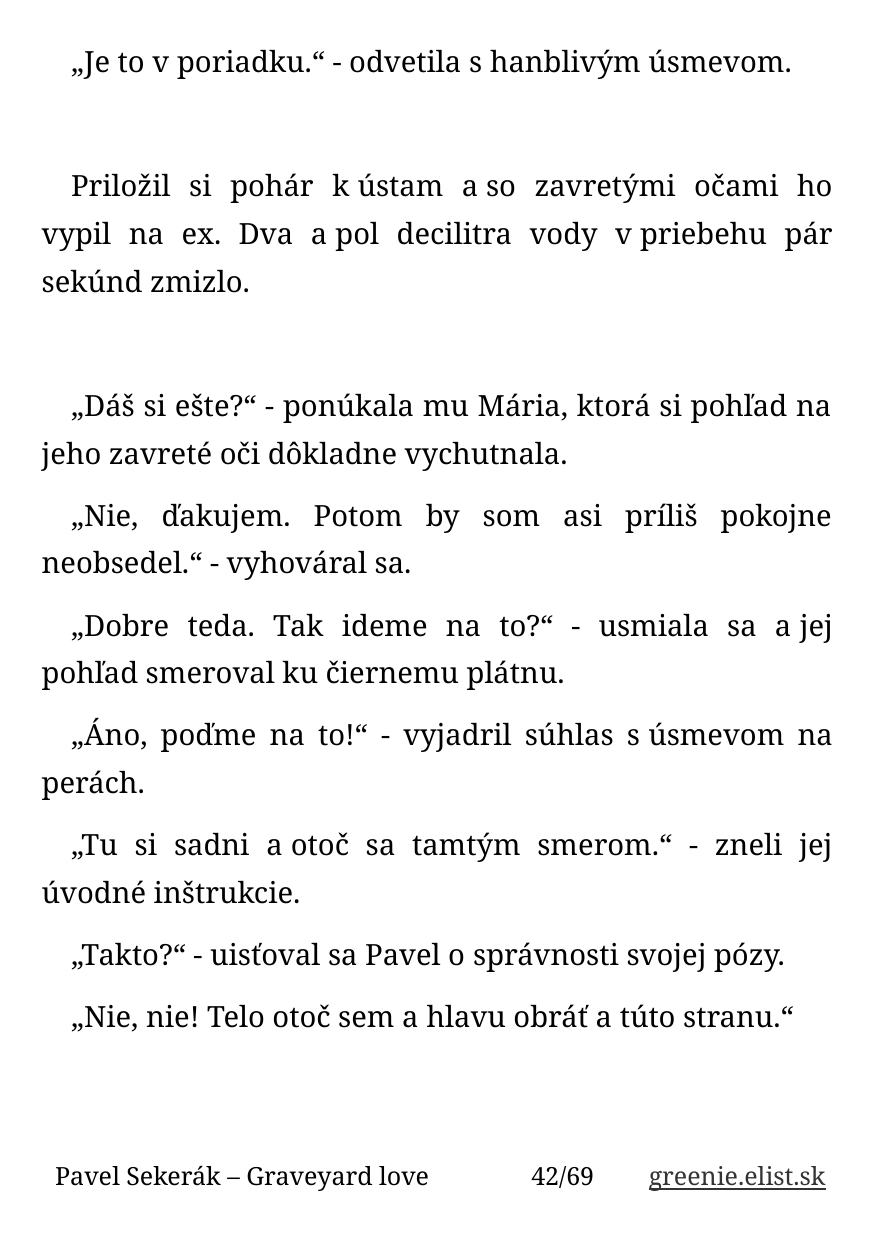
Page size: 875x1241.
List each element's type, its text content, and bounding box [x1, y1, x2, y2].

text „Dobre teda. Tak ideme na to?“ - usmiala sa a jej pohľad smeroval ku čiernemu plátnu. [41, 605, 833, 692]
text „Je to v poriadku.“ - odvetila s hanblivým úsmevom. [41, 41, 833, 81]
text Priložil si pohár k ústam a so zavretými očami ho vypil na ex. Dva a pol decilitra vody v priebehu pár sekúnd zmizlo. [41, 166, 833, 301]
text „Nie, nie! Telo otoč sem a hlavu obráť a túto stranu.“ [41, 996, 833, 1036]
text „Áno, poďme na to!“ - vyjadril súhlas s úsmevom na perách. [41, 715, 833, 802]
text „Nie, ďakujem. Potom by som asi príliš pokojne neobsedel.“ - vyhováral sa. [41, 495, 833, 582]
text „Takto?“ - uisťoval sa Pavel o správnosti svojej pózy. [41, 934, 833, 974]
text „Tu si sadni a otoč sa tamtým smerom.“ - zneli jej úvodné inštrukcie. [41, 824, 833, 912]
text „Dáš si ešte?“ - ponúkala mu Mária, ktorá si pohľad na jeho zavreté oči dôkladne vychutnala. [41, 385, 833, 473]
